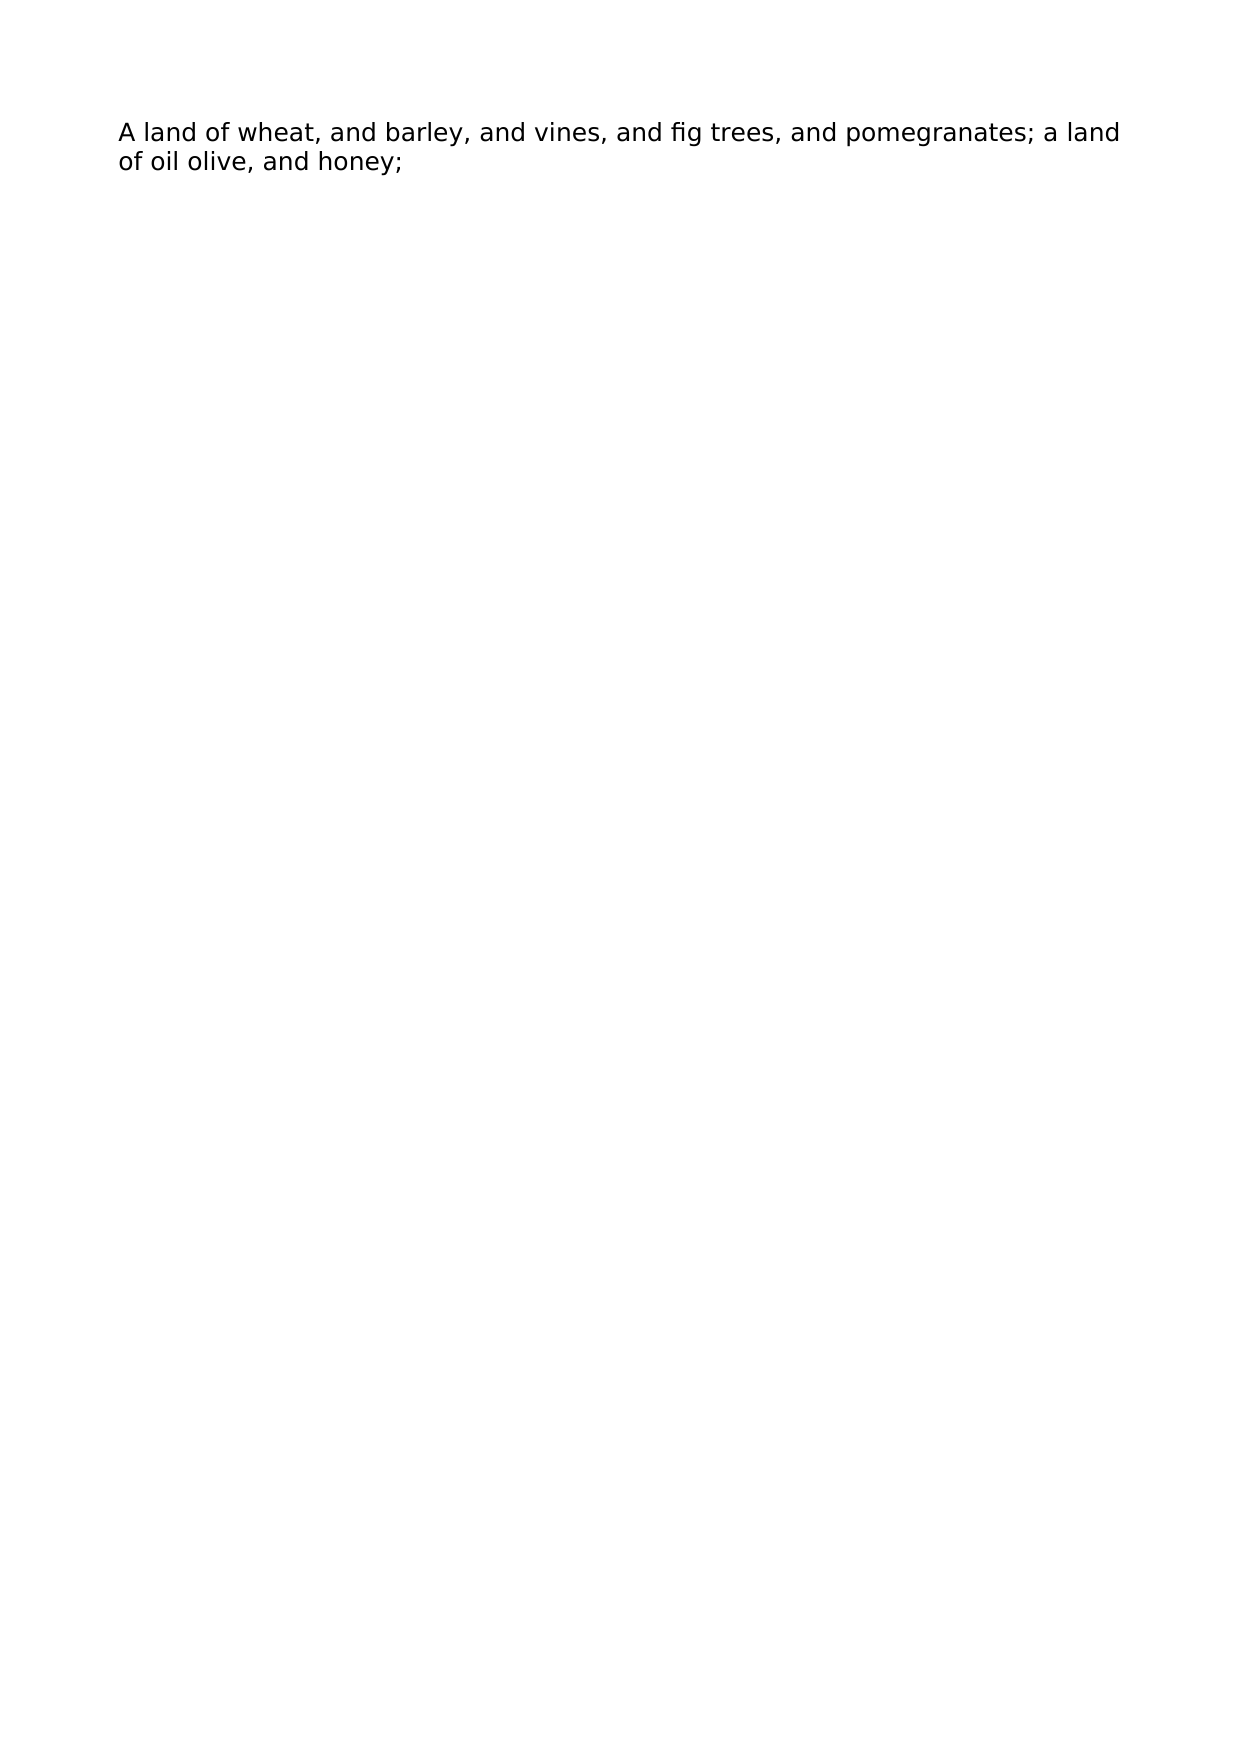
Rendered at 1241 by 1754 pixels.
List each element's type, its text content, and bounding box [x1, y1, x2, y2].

text A land of wheat, and barley, and vines, and fig trees, and pomegranates; a land of oil olive, and honey; [118, 118, 1122, 176]
